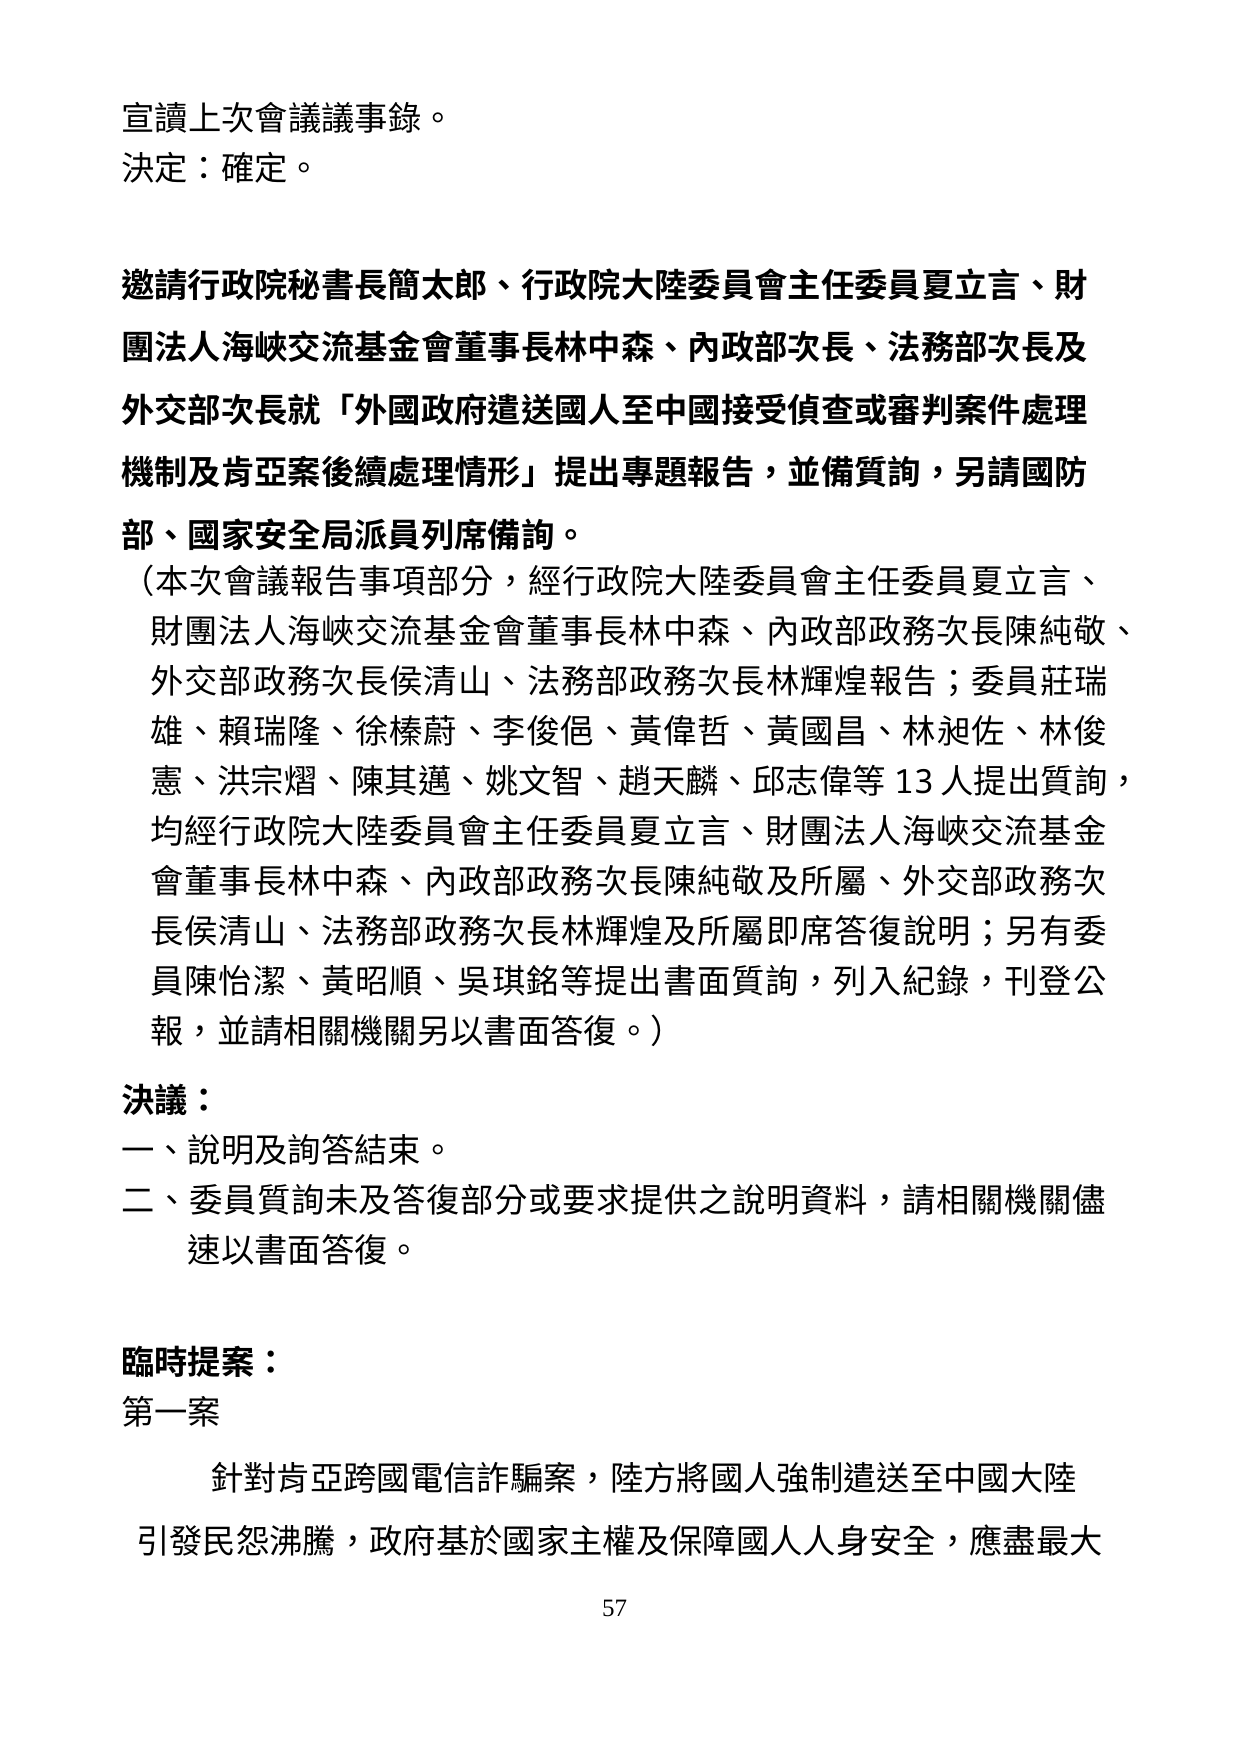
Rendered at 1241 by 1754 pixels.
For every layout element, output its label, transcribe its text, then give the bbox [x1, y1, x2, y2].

text 臨時提案： [121, 1334, 1107, 1384]
text 宣讀上次會議議事錄。 [121, 91, 1107, 141]
text 一、說明及詢答結束。 [121, 1122, 1107, 1172]
text （本次會議報告事項部分，經行政院大陸委員會主任委員夏立言、財團法人海峽交流基金會董事長林中森、內政部政務次長陳純敬、外交部政務次長侯清山、法務部政務次長林輝煌報告；委員莊瑞雄、賴瑞隆、徐榛蔚、李俊俋、黃偉哲、黃國昌、林昶佐、林俊憲、洪宗熠、陳其邁、姚文智、趙天麟、邱志偉等13人提出質詢，均經行政院大陸委員會主任委員夏立言、財團法人海峽交流基金會董事長林中森、內政部政務次長陳純敬及所屬、外交部政務次長侯清山、法務部政務次長林輝煌及所屬即席答復說明；另有委員陳怡潔、黃昭順、吳琪銘等提出書面質詢，列入紀錄，刊登公報，並請相關機關另以書面答復。） [121, 553, 1107, 1053]
text 決定：確定。 [121, 141, 1113, 191]
text 第一案 [121, 1384, 1107, 1434]
text 針對肯亞跨國電信詐騙案，陸方將國人強制遣送至中國大陸引發民怨沸騰，政府基於國家主權及保障國人人身安全，應盡最大努力儘速將被遣送至大陸之涉案民眾移送回國依我國司法制度審理。惟據內政部刑事局資料突顯，由台灣人士組成之詐騙集團橫行國際五大洲，不僅大陸每年被騙上百億人民幣，亞洲鄰國日、韓、澳、東南亞各國業已變成詐騙對象，造成民眾財產巨額損失甚至自戕之生命傷害，成為「台灣之恥」，嚴重破壞我國國際形象。 [136, 1434, 1107, 1559]
text 邀請行政院秘書長簡太郎、行政院大陸委員會主任委員夏立言、財團法人海峽交流基金會董事長林中森、內政部次長、法務部次長及外交部次長就「外國政府遣送國人至中國接受偵查或審判案件處理機制及肯亞案後續處理情形」提出專題報告，並備質詢，另請國防部、國家安全局派員列席備詢。 [121, 241, 1107, 553]
text 決議： [121, 1072, 1107, 1122]
text 二、委員質詢未及答復部分或要求提供之說明資料，請相關機關儘速以書面答復。 [121, 1172, 1107, 1272]
